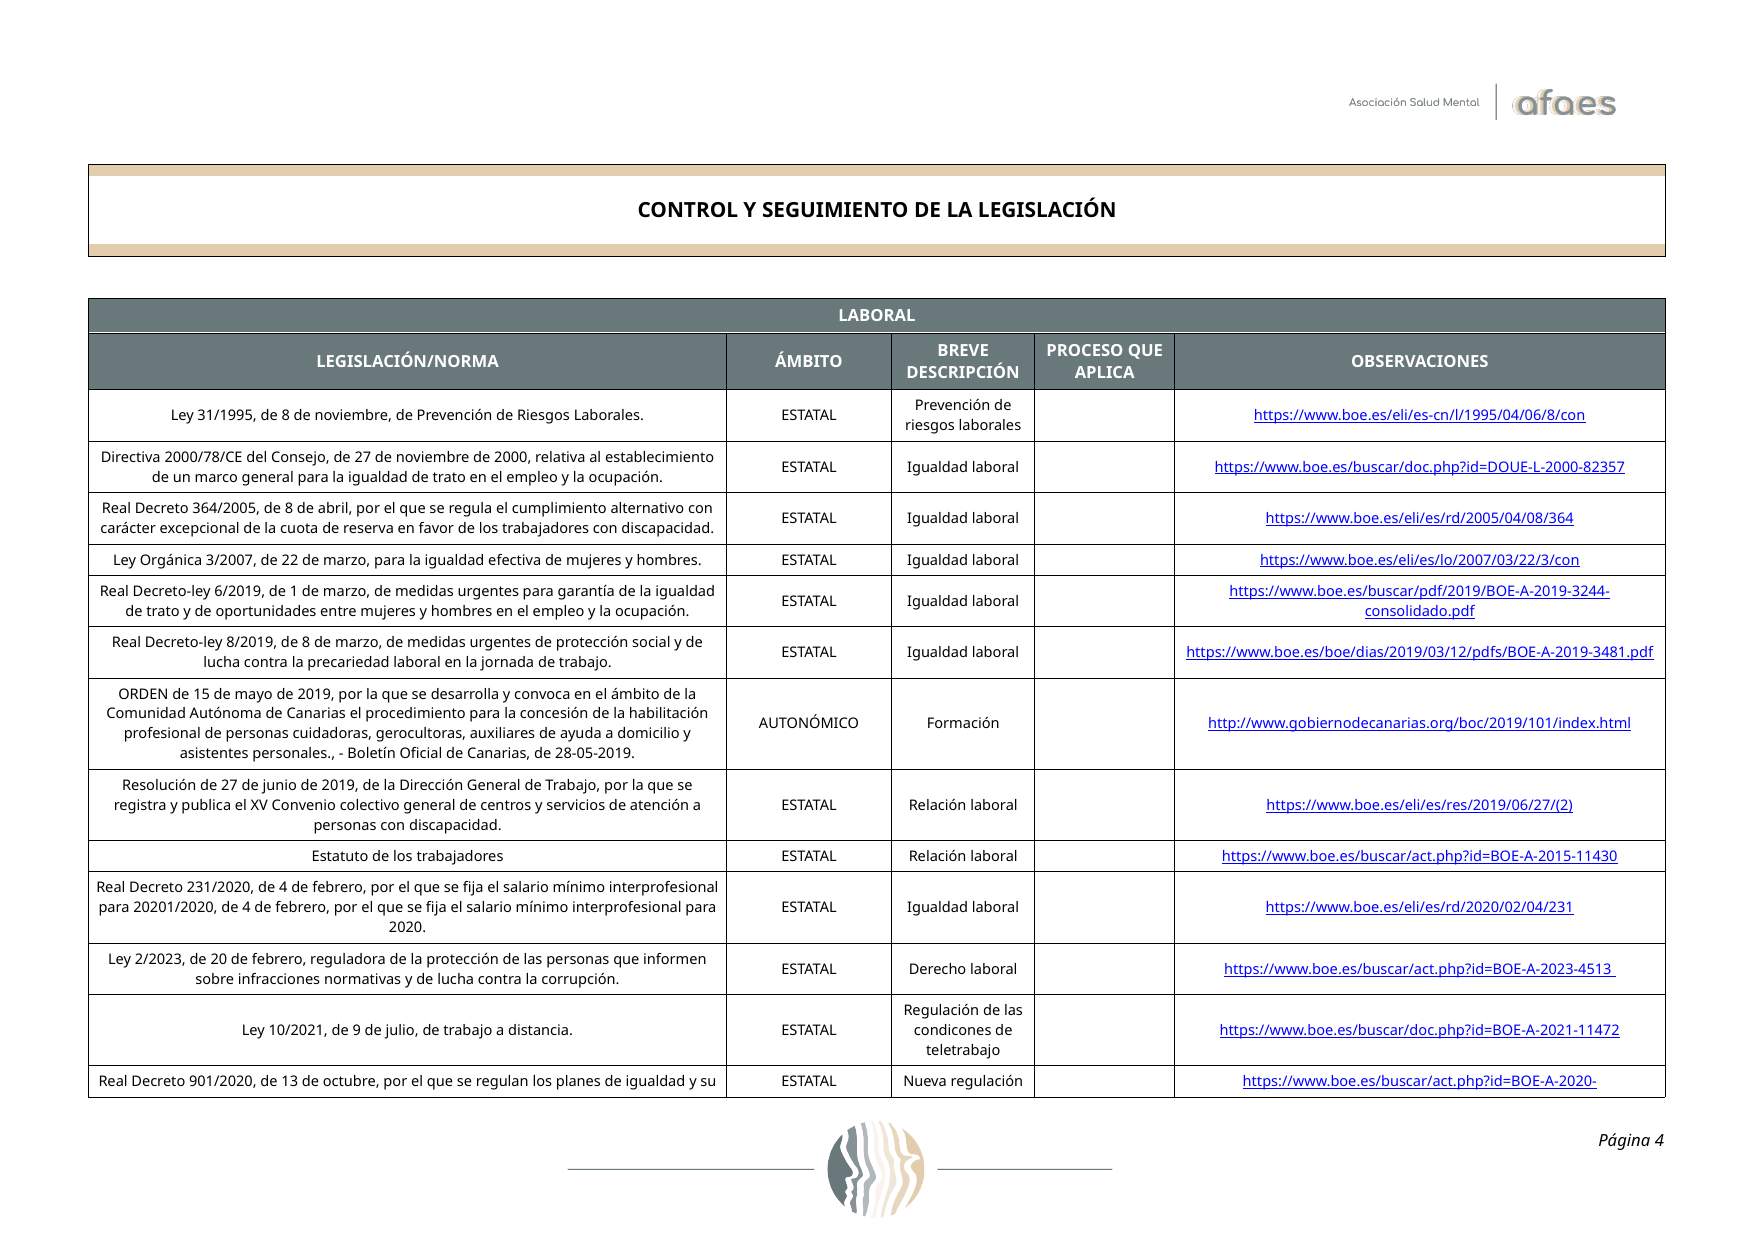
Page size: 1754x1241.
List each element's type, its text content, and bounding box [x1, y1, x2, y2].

table_cell https://www.boe.es/buscar/doc.php?id=DOUE-L-2000-82357 [1175, 442, 1665, 492]
table_cell ESTATAL [727, 944, 891, 994]
table_cell Igualdad laboral [892, 545, 1034, 575]
table_cell https://www.boe.es/buscar/pdf/2019/BOE-A-2019-3244-consolidado.pdf [1175, 576, 1665, 626]
table_cell Relación laboral [892, 841, 1034, 871]
table_cell Real Decreto 364/2005, de 8 de abril, por el que se regula el cumplimiento alternativo con carácter excepcional de la cuota de reserva en favor de los trabajadores con discapacidad. [89, 493, 726, 543]
table_cell Igualdad laboral [892, 576, 1034, 626]
table_cell Regulación de las condicones de teletrabajo [892, 995, 1034, 1065]
table_cell ESTATAL [727, 770, 891, 840]
table_cell ESTATAL [727, 545, 891, 575]
table_cell https://www.boe.es/buscar/act.php?id=BOE-A-2015-11430 [1175, 841, 1665, 871]
table_cell ESTATAL [727, 493, 891, 543]
table_cell AUTONÓMICO [727, 679, 891, 769]
table_cell ÁMBITO [727, 334, 891, 389]
table_cell [1035, 841, 1174, 871]
table_cell [1035, 545, 1174, 575]
table_cell LEGISLACIÓN/NORMA [89, 334, 726, 389]
table_cell https://www.boe.es/eli/es/rd/2005/04/08/364 [1175, 493, 1665, 543]
table_cell [1035, 442, 1174, 492]
table_cell Ley 31/1995, de 8 de noviembre, de Prevención de Riesgos Laborales. [89, 390, 726, 441]
table_cell ORDEN de 15 de mayo de 2019, por la que se desarrolla y convoca en el ámbito de la Comunidad Autónoma de Canarias el procedimiento para la concesión de la habilitación profesional de personas cuidadoras, gerocultoras, auxiliares de ayuda a domicilio y asistentes personales., - Boletín Oficial de Canarias, de 28-05-2019. [89, 679, 726, 769]
table_cell Ley Orgánica 3/2007, de 22 de marzo, para la igualdad efectiva de mujeres y hombres. [89, 545, 726, 575]
table_cell https://www.boe.es/buscar/act.php?id=BOE-A-2023-4513 [1175, 944, 1665, 994]
table_cell [1035, 576, 1174, 626]
table_cell Directiva 2000/78/CE del Consejo, de 27 de noviembre de 2000, relativa al establecimiento de un marco general para la igualdad de trato en el empleo y la ocupación. [89, 442, 726, 492]
table_cell [1035, 1066, 1174, 1097]
table_cell Resolución de 27 de junio de 2019, de la Dirección General de Trabajo, por la que se registra y publica el XV Convenio colectivo general de centros y servicios de atención a personas con discapacidad. [89, 770, 726, 840]
table_cell ESTATAL [727, 1066, 891, 1097]
table_cell https://www.boe.es/buscar/act.php?id=BOE-A-2020- [1175, 1066, 1665, 1097]
table_cell Igualdad laboral [892, 627, 1034, 678]
table_cell ESTATAL [727, 442, 891, 492]
table_cell OBSERVACIONES [1175, 334, 1665, 389]
table_cell Estatuto de los trabajadores [89, 841, 726, 871]
table_cell Real Decreto-ley 8/2019, de 8 de marzo, de medidas urgentes de protección social y de lucha contra la precariedad laboral en la jornada de trabajo. [89, 627, 726, 678]
table_cell Real Decreto-ley 6/2019, de 1 de marzo, de medidas urgentes para garantía de la igualdad de trato y de oportunidades entre mujeres y hombres en el empleo y la ocupación. [89, 576, 726, 626]
table_cell [89, 244, 1665, 256]
table_cell [1035, 944, 1174, 994]
table_cell [1035, 770, 1174, 840]
table_cell ESTATAL [727, 995, 891, 1065]
table_cell https://www.boe.es/buscar/doc.php?id=BOE-A-2021-11472 [1175, 995, 1665, 1065]
table_cell Igualdad laboral [892, 872, 1034, 943]
table_cell Igualdad laboral [892, 493, 1034, 543]
table_cell Ley 2/2023, de 20 de febrero, reguladora de la protección de las personas que informen sobre infracciones normativas y de lucha contra la corrupción. [89, 944, 726, 994]
table_cell ESTATAL [727, 627, 891, 678]
table_cell [1035, 872, 1174, 943]
table_cell Prevención de riesgos laborales [892, 390, 1034, 441]
table_cell ESTATAL [727, 872, 891, 943]
table_header LABORAL [89, 299, 1665, 332]
table_cell [1035, 627, 1174, 678]
table_cell Ley 10/2021, de 9 de julio, de trabajo a distancia. [89, 995, 726, 1065]
table_cell https://www.boe.es/eli/es-cn/l/1995/04/06/8/con [1175, 390, 1665, 441]
table_cell https://www.boe.es/eli/es/lo/2007/03/22/3/con [1175, 545, 1665, 575]
table_cell Real Decreto 901/2020, de 13 de octubre, por el que se regulan los planes de igualdad y su [89, 1066, 726, 1097]
table_cell Relación laboral [892, 770, 1034, 840]
table_cell Derecho laboral [892, 944, 1034, 994]
table_cell [1035, 995, 1174, 1065]
table_cell https://www.boe.es/eli/es/rd/2020/02/04/231 [1175, 872, 1665, 943]
table_cell https://www.boe.es/boe/dias/2019/03/12/pdfs/BOE-A-2019-3481.pdf [1175, 627, 1665, 678]
table_cell http://www.gobiernodecanarias.org/boc/2019/101/index.html [1175, 679, 1665, 769]
table_cell ESTATAL [727, 390, 891, 441]
table_cell https://www.boe.es/eli/es/res/2019/06/27/(2) [1175, 770, 1665, 840]
table_cell ESTATAL [727, 576, 891, 626]
table_cell CONTROL Y SEGUIMIENTO DE LA LEGISLACIÓN [89, 176, 1665, 244]
table_cell BREVE DESCRIPCIÓN [892, 334, 1034, 389]
table_header [89, 165, 1665, 176]
table_cell [1035, 493, 1174, 543]
table_cell Nueva regulación [892, 1066, 1034, 1097]
table_cell [1035, 390, 1174, 441]
table_cell ESTATAL [727, 841, 891, 871]
table_cell PROCESO QUE APLICA [1035, 334, 1174, 389]
table_cell Igualdad laboral [892, 442, 1034, 492]
table_cell Formación [892, 679, 1034, 769]
table_cell Real Decreto 231/2020, de 4 de febrero, por el que se fija el salario mínimo interprofesional para 20201/2020, de 4 de febrero, por el que se fija el salario mínimo interprofesional para 2020. [89, 872, 726, 943]
table_cell [1035, 679, 1174, 769]
